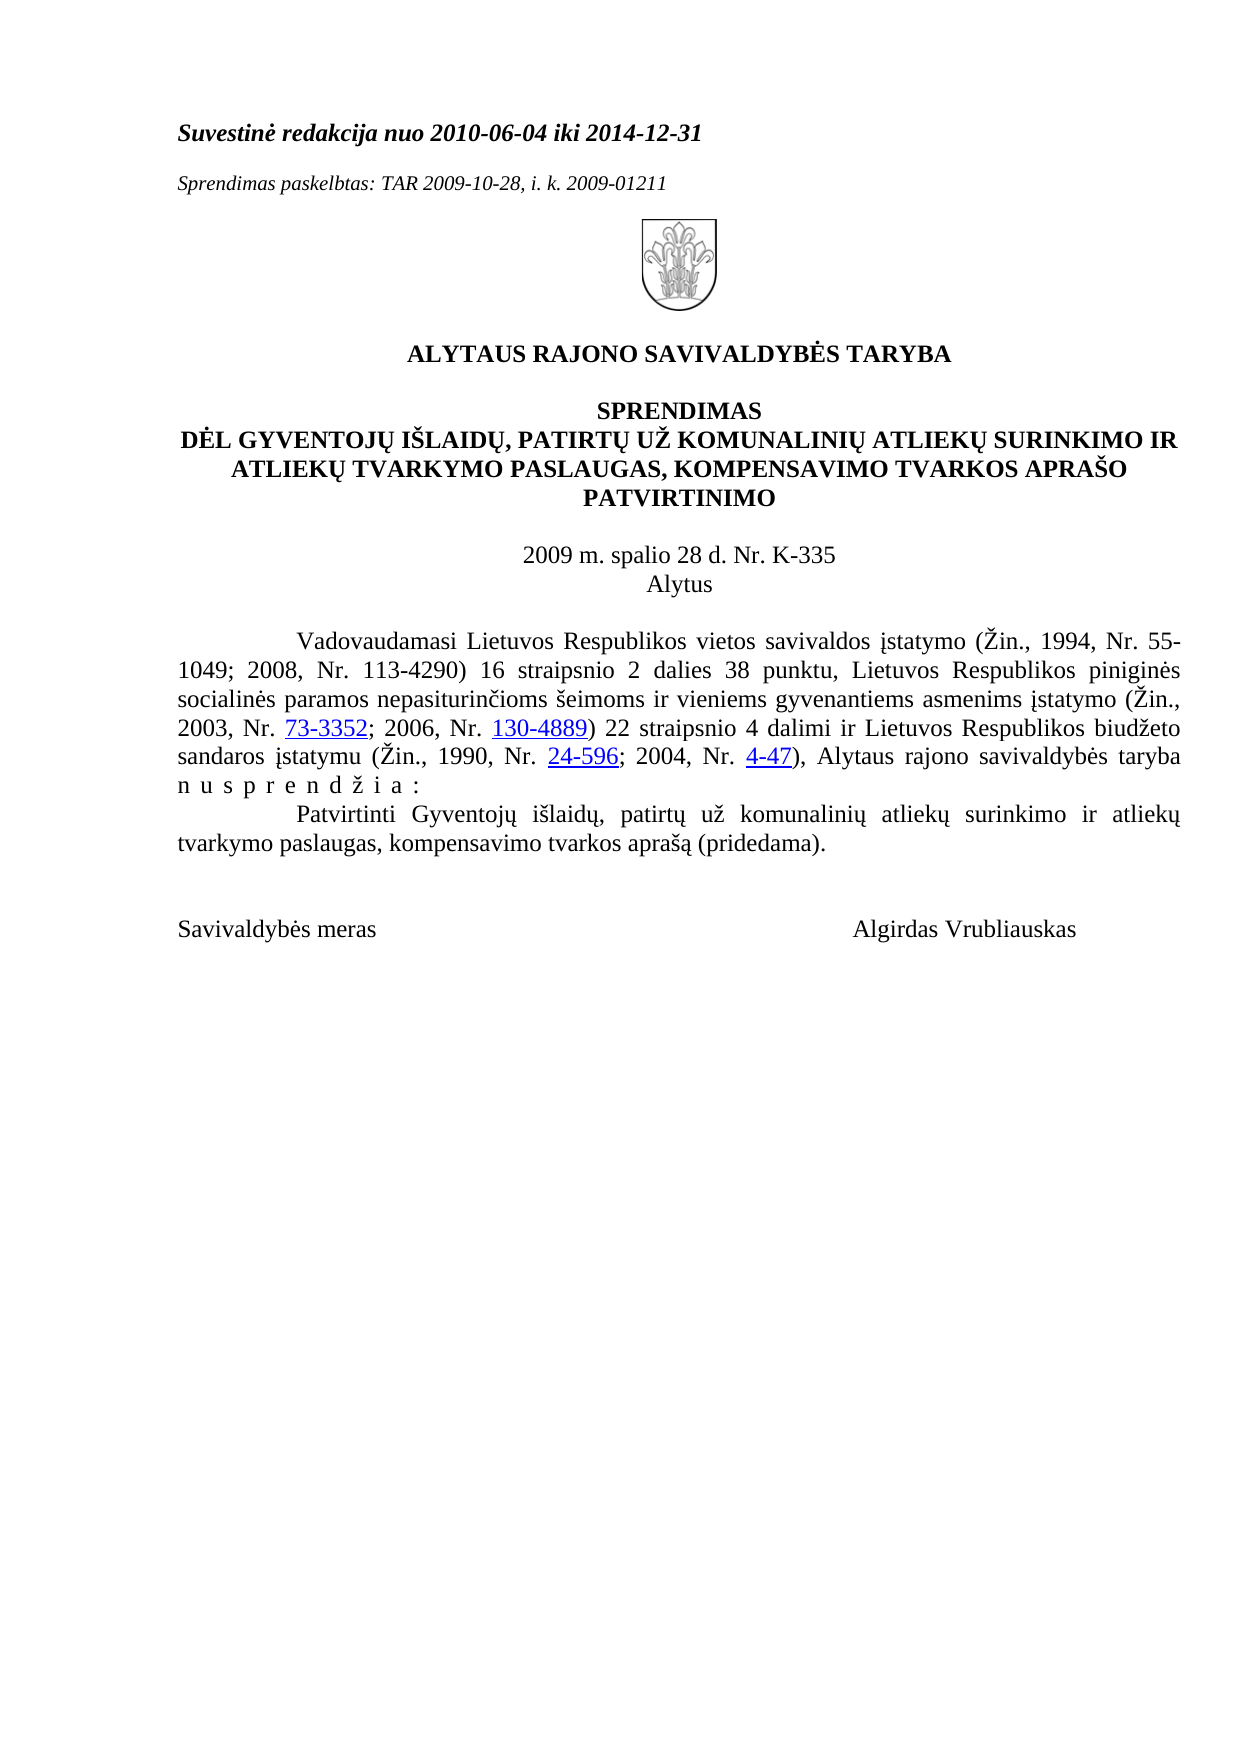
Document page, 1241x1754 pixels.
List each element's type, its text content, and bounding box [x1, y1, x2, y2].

text Vadovaudamasi Lietuvos Respublikos vietos savivaldos įstatymo (Žin., 1994, Nr. 55- 1049; 2008, Nr. 113-4290) 16 straipsnio 2 dalies 38 punktu, Lietuvos Respublikos piniginės socialinės paramos nepasiturinčioms šeimoms ir vieniems gyvenantiems asmenims įstatymo (Žin., 2003, Nr. 73-3352; 2006, Nr. 130-4889) 22 straipsnio 4 dalimi ir Lietuvos Respublikos biudžeto sandaros įstatymu (Žin., 1990, Nr. 24-596; 2004, Nr. 4-47), Alytaus rajono savivaldybės taryba nusprendžia: [177, 626, 1181, 799]
text Savivaldybės meras Algirdas Vrubliauskas [177, 914, 1181, 943]
text DĖL GYVENTOJŲ IŠLAIDŲ, PATIRTŲ UŽ KOMUNALINIŲ ATLIEKŲ SURINKIMO IR ATLIEKŲ TVARKYMO PASLAUGAS, KOMPENSAVIMO TVARKOS APRAŠO PATVIRTINIMO [177, 425, 1181, 511]
text Alytus [177, 569, 1181, 598]
text ALYTAUS RAJONO SAVIVALDYBĖS TARYBA [177, 339, 1181, 368]
text Patvirtinti Gyventojų išlaidų, patirtų už komunalinių atliekų surinkimo ir atliekų tvarkymo paslaugas, kompensavimo tvarkos aprašą (pridedama). [177, 799, 1181, 856]
text Sprendimas paskelbtas: TAR 2009-10-28, i. k. 2009-01211 [177, 171, 1181, 195]
text 2009 m. spalio 28 d. Nr. K-335 [177, 540, 1181, 569]
text SPRENDIMAS [177, 396, 1181, 425]
text Suvestinė redakcija nuo 2010-06-04 iki 2014-12-31 [177, 118, 1181, 147]
